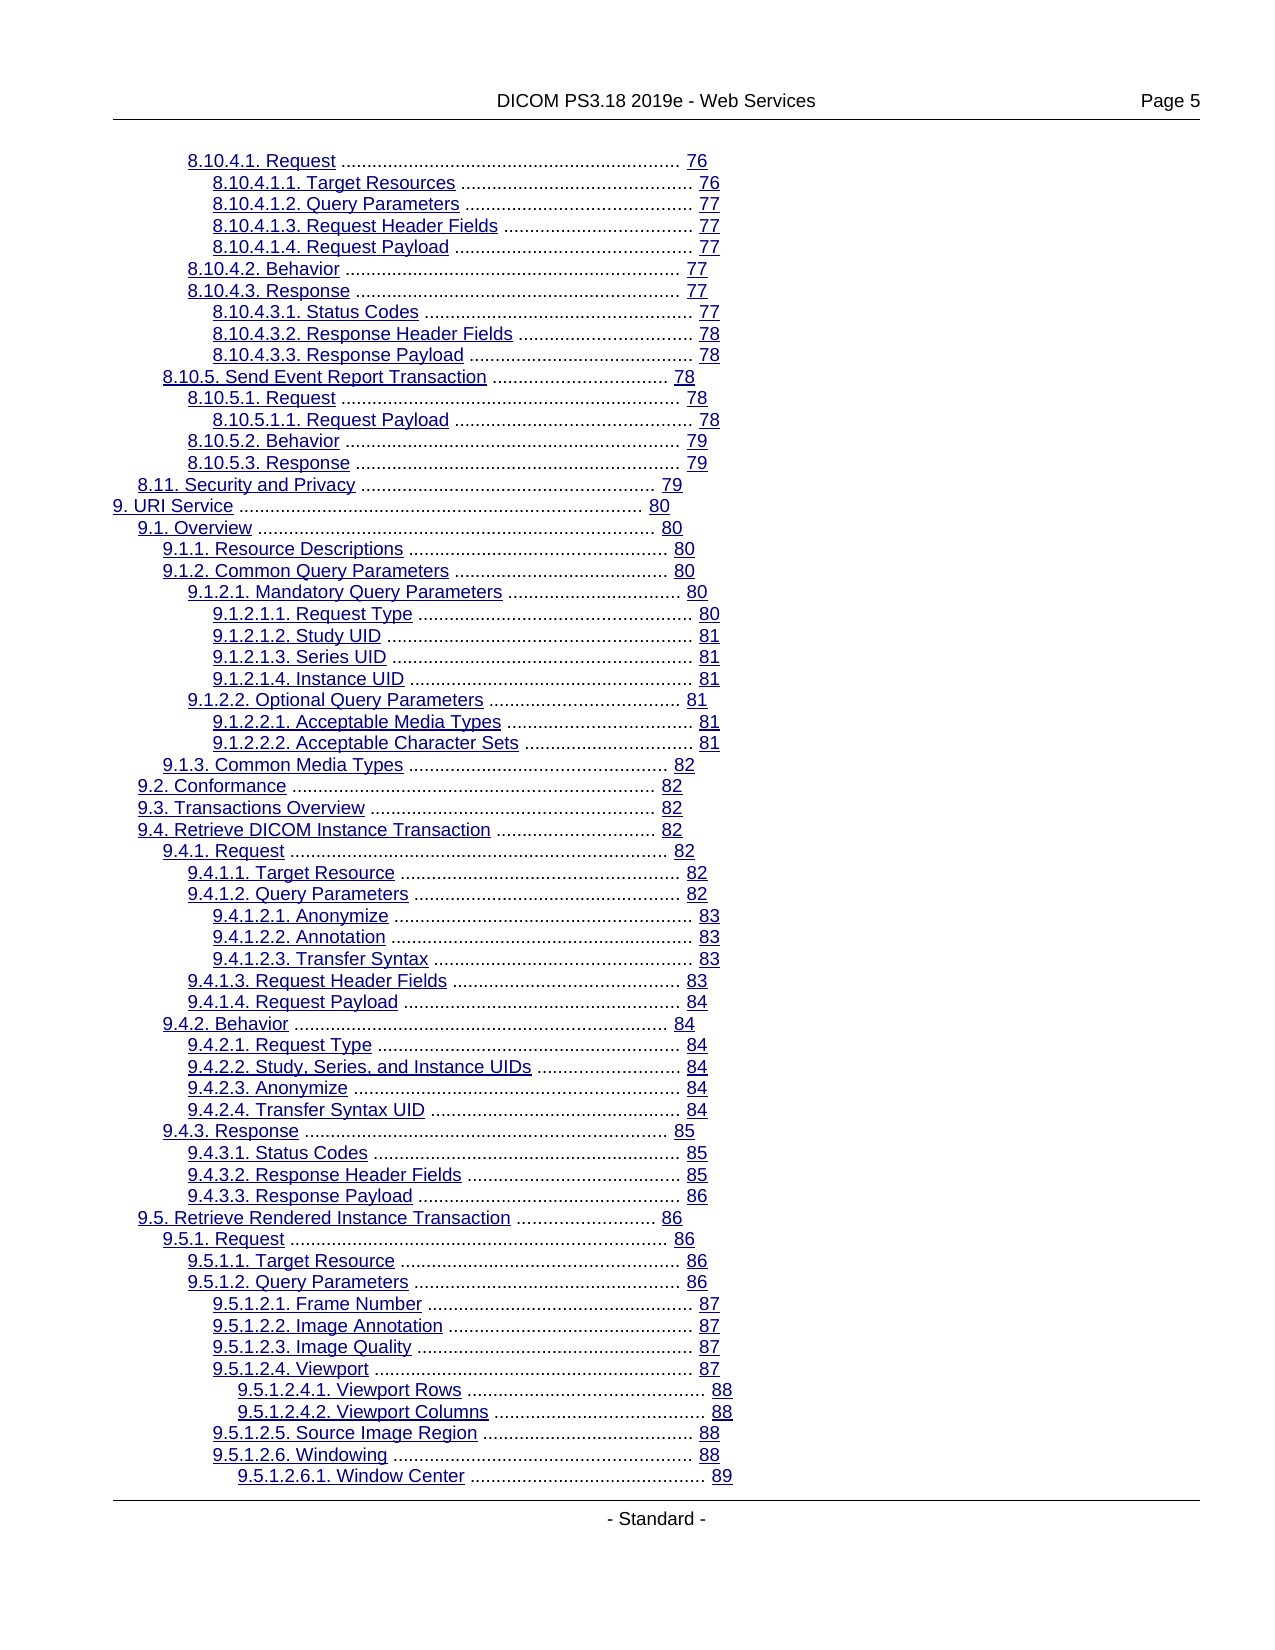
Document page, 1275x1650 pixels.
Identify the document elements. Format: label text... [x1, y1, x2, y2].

text 8.10.5.1.1. Request Payload 0 [212, 409, 1175, 430]
text 8.10.4.1. Request 0 [187, 150, 1175, 172]
text 9.5.1.1. Target Resource 0 [187, 1250, 1175, 1271]
text 8.10.4.1.2. Query Parameters 0 [212, 193, 1175, 215]
text 9.4.2.4. Transfer Syntax UID 0 [187, 1099, 1175, 1120]
text 8.10.4.1.3. Request Header Fields 0 [212, 215, 1175, 236]
text 9.4.1.1. Target Resource 0 [187, 862, 1175, 883]
text 9.1. Overview 0 [137, 517, 1175, 538]
text 9.4. Retrieve DICOM Instance Transaction 0 [137, 818, 1175, 840]
text 9.4.2.3. Anonymize 0 [187, 1077, 1175, 1099]
text 8.10.5.1. Request 0 [187, 387, 1175, 409]
text 9.1.2.2.2. Acceptable Character Sets 0 [212, 732, 1175, 754]
text 9.4.2.1. Request Type 0 [187, 1034, 1175, 1056]
text 9.4.1.2.2. Annotation 0 [212, 926, 1175, 948]
text 9.4.3. Response 0 [162, 1120, 1175, 1142]
text 9.4.3.2. Response Header Fields 0 [187, 1163, 1175, 1185]
text 9.1.2. Common Query Parameters 0 [162, 560, 1175, 581]
text 9.4.1.2. Query Parameters 0 [187, 883, 1175, 905]
text 9.1.1. Resource Descriptions 0 [162, 538, 1175, 560]
text 9.5.1.2.6. Windowing 0 [212, 1444, 1175, 1465]
text 9.4.1. Request 0 [162, 840, 1175, 862]
text 8.10.4.3.2. Response Header Fields 0 [212, 322, 1175, 344]
text 9.1.2.2.1. Acceptable Media Types 0 [212, 711, 1175, 732]
text 9.5.1.2.6.1. Window Center 0 [237, 1465, 1175, 1487]
text 9.5.1. Request 0 [162, 1228, 1175, 1250]
text 9.4.1.2.3. Transfer Syntax 0 [212, 948, 1175, 969]
text 9.4.1.3. Request Header Fields 0 [187, 969, 1175, 991]
text 9.4.1.4. Request Payload 0 [187, 991, 1175, 1012]
text 9.4.1.2.1. Anonymize 0 [212, 905, 1175, 926]
text 8.10.5.2. Behavior 0 [187, 430, 1175, 452]
text 9.5.1.2.1. Frame Number 0 [212, 1293, 1175, 1314]
text 9.5. Retrieve Rendered Instance Transaction 0 [137, 1207, 1175, 1228]
text 9. URI Service 0 [112, 495, 1175, 517]
text 9.5.1.2.4. Viewport 0 [212, 1357, 1175, 1379]
text 9.4.3.3. Response Payload 0 [187, 1185, 1175, 1207]
text 9.1.2.1.3. Series UID 0 [212, 646, 1175, 667]
text 9.4.2. Behavior 0 [162, 1012, 1175, 1034]
text 8.10.4.1.4. Request Payload 0 [212, 236, 1175, 258]
text 8.10.4.3.1. Status Codes 0 [212, 301, 1175, 322]
text 8.10.4.3. Response 0 [187, 279, 1175, 301]
text 9.1.3. Common Media Types 0 [162, 754, 1175, 775]
text 8.10.5.3. Response 0 [187, 452, 1175, 473]
text 9.1.2.1.2. Study UID 0 [212, 624, 1175, 646]
text 9.4.3.1. Status Codes 0 [187, 1142, 1175, 1163]
text 9.2. Conformance 0 [137, 775, 1175, 797]
text 9.5.1.2.2. Image Annotation 0 [212, 1314, 1175, 1336]
text 9.5.1.2. Query Parameters 0 [187, 1271, 1175, 1293]
text 9.4.2.2. Study, Series, and Instance UIDs 0 [187, 1056, 1175, 1077]
text 9.5.1.2.5. Source Image Region 0 [212, 1422, 1175, 1444]
text 8.10.4.2. Behavior 0 [187, 258, 1175, 279]
text 9.1.2.1.1. Request Type 0 [212, 603, 1175, 624]
text 8.10.4.3.3. Response Payload 0 [212, 344, 1175, 366]
text 9.3. Transactions Overview 0 [137, 797, 1175, 818]
text 8.10.5. Send Event Report Transaction 0 [162, 366, 1175, 387]
text 9.5.1.2.3. Image Quality 0 [212, 1336, 1175, 1357]
text 9.1.2.1. Mandatory Query Parameters 0 [187, 581, 1175, 603]
text 8.11. Security and Privacy 0 [137, 473, 1175, 495]
text 9.1.2.2. Optional Query Parameters 0 [187, 689, 1175, 711]
text 9.5.1.2.4.2. Viewport Columns 0 [237, 1401, 1175, 1422]
text 9.5.1.2.4.1. Viewport Rows 0 [237, 1379, 1175, 1401]
text 9.1.2.1.4. Instance UID 0 [212, 667, 1175, 689]
text 8.10.4.1.1. Target Resources 0 [212, 172, 1175, 193]
